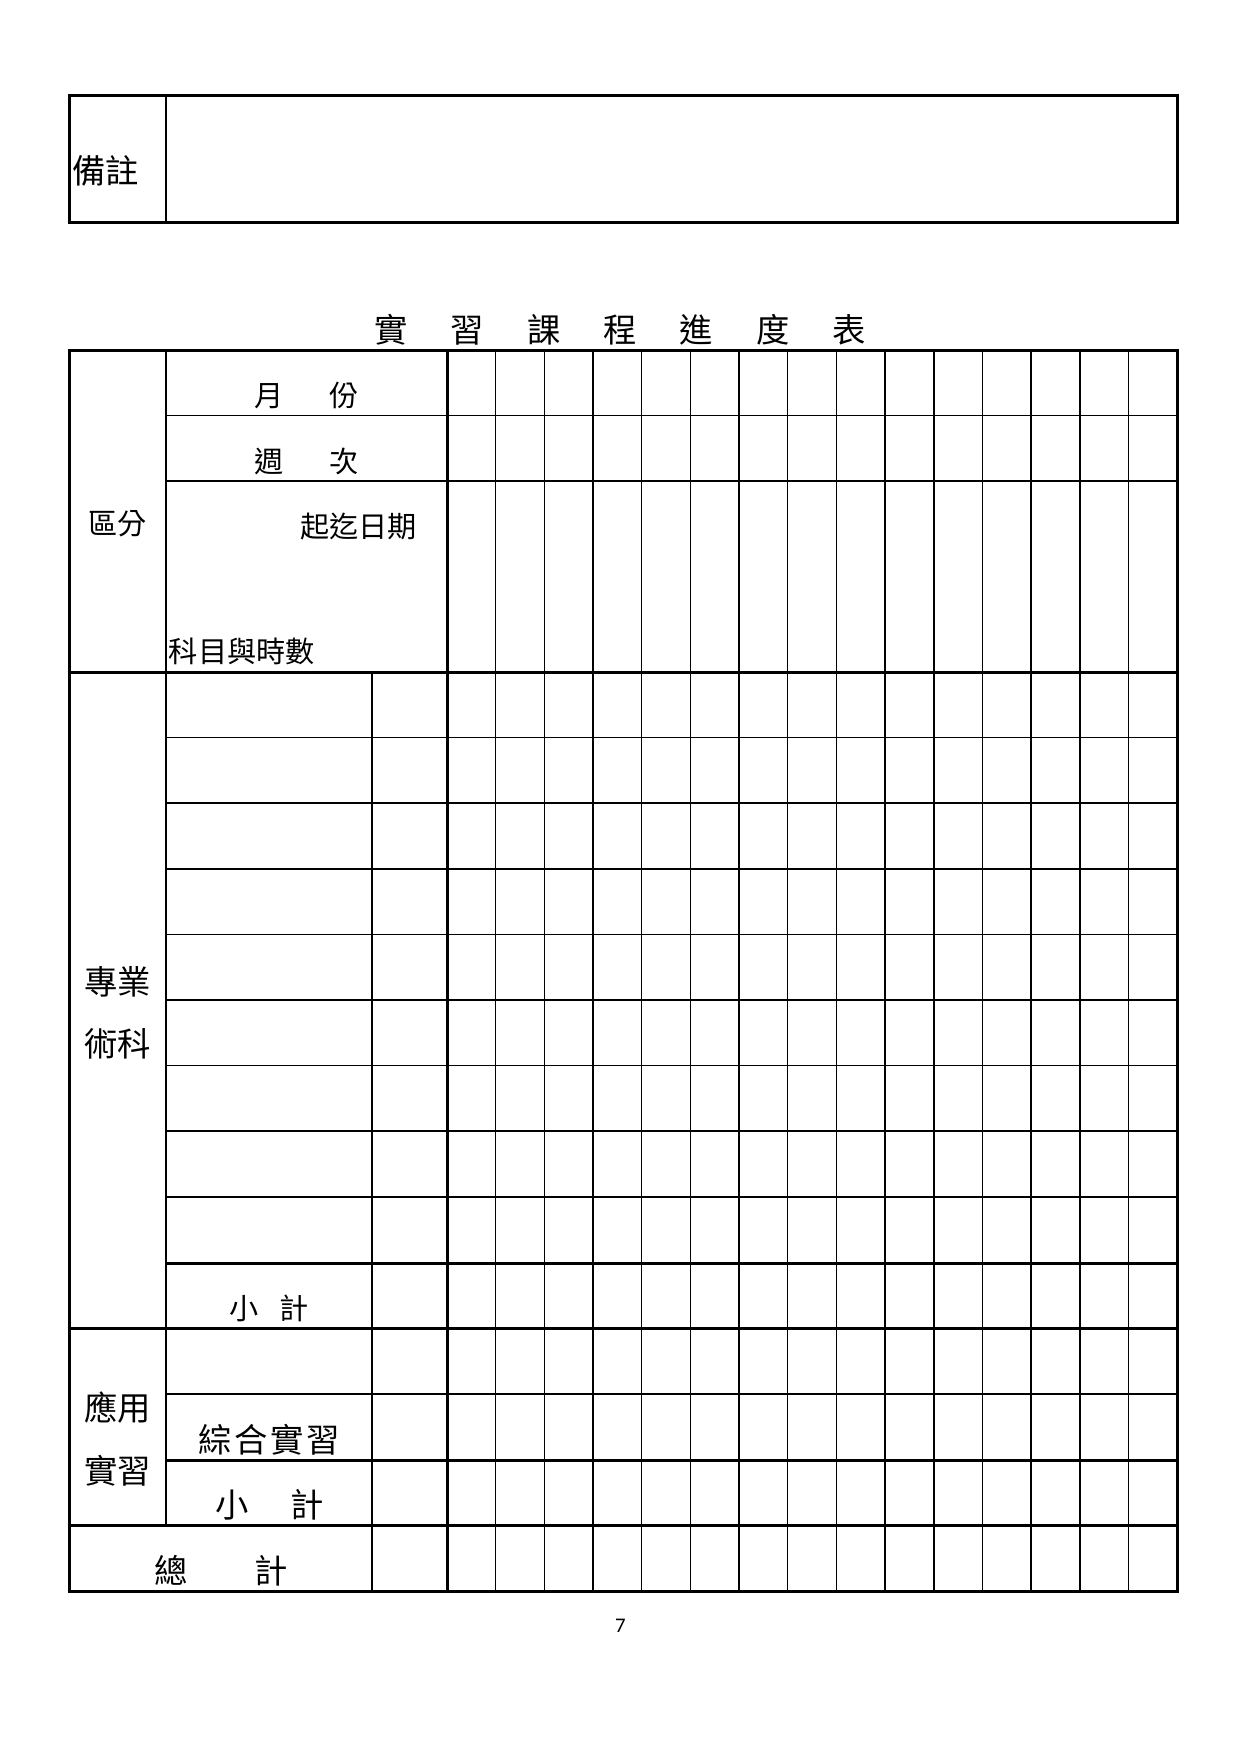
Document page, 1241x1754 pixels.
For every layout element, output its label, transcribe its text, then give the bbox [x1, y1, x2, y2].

table_cell [594, 1265, 641, 1327]
table_cell [983, 870, 1030, 933]
table_header [496, 352, 544, 415]
table_cell [886, 935, 933, 999]
table_cell [1129, 674, 1176, 737]
table_cell [1032, 1198, 1079, 1262]
table_cell [373, 1527, 446, 1590]
table_cell [1081, 935, 1128, 999]
table_cell [496, 1001, 544, 1065]
table_cell [886, 1527, 933, 1590]
table_cell [788, 870, 836, 933]
table_cell [1081, 870, 1128, 933]
table_cell [788, 1265, 836, 1327]
table_cell [983, 1395, 1030, 1458]
table_cell [1129, 1395, 1176, 1458]
table_cell [545, 935, 592, 999]
table_header [837, 352, 884, 415]
table_header [886, 352, 933, 415]
table_cell [496, 870, 544, 933]
table_cell [740, 1527, 787, 1590]
table_cell [886, 1462, 933, 1524]
table_cell [691, 1527, 738, 1590]
table_cell [788, 1198, 836, 1262]
table_cell [449, 1527, 495, 1590]
table_cell [545, 1066, 592, 1130]
table_cell [788, 482, 836, 671]
table_cell [545, 804, 592, 868]
table_header [642, 352, 690, 415]
table_cell [373, 1330, 446, 1393]
table_cell [1081, 1527, 1128, 1590]
table_cell [1129, 1198, 1176, 1262]
table_cell [1129, 482, 1176, 671]
table_cell [642, 1132, 690, 1196]
table_cell [594, 935, 641, 999]
table_cell [788, 1001, 836, 1065]
table_cell [594, 1132, 641, 1196]
table_cell [449, 416, 495, 480]
table_cell [496, 482, 544, 671]
table_cell [545, 1330, 592, 1393]
table_cell [594, 804, 641, 868]
table_cell [740, 1066, 787, 1130]
table_cell [740, 1265, 787, 1327]
table_cell [935, 1066, 982, 1130]
table_cell [1032, 1265, 1079, 1327]
table_cell [691, 416, 738, 480]
table_cell [496, 416, 544, 480]
table_cell [373, 1395, 446, 1458]
table_cell [496, 674, 544, 737]
table_cell [1032, 1066, 1079, 1130]
table_cell [1032, 1395, 1079, 1458]
table_cell [1129, 1462, 1176, 1524]
table_cell 總計 [71, 1527, 371, 1590]
table_cell [837, 1265, 884, 1327]
table_cell [691, 674, 738, 737]
table_cell [886, 482, 933, 671]
table_cell [642, 1066, 690, 1130]
table_cell [1081, 738, 1128, 802]
table_cell [837, 1198, 884, 1262]
table_cell [449, 1001, 495, 1065]
table_cell [545, 1527, 592, 1590]
table_cell [1081, 1462, 1128, 1524]
table_cell [594, 738, 641, 802]
table_cell [642, 1265, 690, 1327]
table_cell [1129, 1066, 1176, 1130]
table_cell [373, 674, 446, 737]
table_cell [837, 674, 884, 737]
table_cell 綜合實習 [167, 1395, 371, 1458]
table_cell [1129, 804, 1176, 868]
table_cell [1032, 1462, 1079, 1524]
table_cell 小計 [167, 1265, 371, 1327]
table_cell [449, 804, 495, 868]
table_cell [496, 1527, 544, 1590]
table_cell [1032, 935, 1079, 999]
table_cell [545, 416, 592, 480]
table_cell [837, 870, 884, 933]
table_cell [935, 1265, 982, 1327]
table_cell 備註 [71, 97, 165, 221]
table_cell [373, 1462, 446, 1524]
table_cell [496, 1330, 544, 1393]
table_cell [691, 870, 738, 933]
table_cell [691, 1132, 738, 1196]
table_header [691, 352, 738, 415]
table_cell [449, 738, 495, 802]
table_cell [1081, 1330, 1128, 1393]
table_cell 小計 [167, 1462, 371, 1524]
table_cell [642, 674, 690, 737]
table_cell [449, 1265, 495, 1327]
table_cell [740, 1462, 787, 1524]
table_cell [167, 1066, 371, 1130]
table_cell [167, 1132, 371, 1196]
table_cell [373, 1132, 446, 1196]
table_cell [167, 1198, 371, 1262]
table_cell [740, 738, 787, 802]
table_cell [691, 482, 738, 671]
table_cell [837, 1462, 884, 1524]
table_cell [691, 1330, 738, 1393]
table_cell [496, 1265, 544, 1327]
table_cell [788, 674, 836, 737]
table_cell [545, 482, 592, 671]
table_cell [545, 674, 592, 737]
table_cell [1081, 1198, 1128, 1262]
table_header [788, 352, 836, 415]
table_cell [691, 738, 738, 802]
table_cell [545, 1395, 592, 1458]
table_cell [935, 935, 982, 999]
table_cell [594, 674, 641, 737]
table_cell [449, 674, 495, 737]
table_cell [788, 1066, 836, 1130]
table_cell [740, 1132, 787, 1196]
table_cell [167, 935, 371, 999]
table_cell [594, 482, 641, 671]
table_cell [449, 1132, 495, 1196]
table_cell [691, 1462, 738, 1524]
table_cell [935, 1462, 982, 1524]
table_cell [983, 1265, 1030, 1327]
table_cell [373, 738, 446, 802]
table_cell [837, 1001, 884, 1065]
table_cell [740, 482, 787, 671]
table_cell [1032, 870, 1079, 933]
table_header [983, 352, 1030, 415]
table_cell 起迄日期 科目與時數 [167, 482, 446, 671]
table_cell [1129, 935, 1176, 999]
table_cell 應用實習 [71, 1330, 165, 1524]
table_cell [594, 1395, 641, 1458]
table_cell [740, 1198, 787, 1262]
table_cell [983, 482, 1030, 671]
table_cell [788, 1527, 836, 1590]
table_cell [788, 935, 836, 999]
table_cell [1081, 1001, 1128, 1065]
table_cell [983, 416, 1030, 480]
table_cell [1129, 1527, 1176, 1590]
table_cell [691, 1395, 738, 1458]
table_cell [691, 1001, 738, 1065]
table_cell [886, 804, 933, 868]
table_cell [496, 804, 544, 868]
table_cell [788, 1462, 836, 1524]
table_cell [373, 1198, 446, 1262]
table_cell [373, 1265, 446, 1327]
text 實習課程進度表 [69, 287, 1171, 349]
table_cell [594, 1462, 641, 1524]
table_cell [983, 935, 1030, 999]
table_cell [167, 870, 371, 933]
table_cell [788, 1395, 836, 1458]
table_cell [691, 1066, 738, 1130]
table_cell [1032, 1132, 1079, 1196]
table_cell [837, 416, 884, 480]
table_header 月份 [167, 352, 446, 415]
table_cell [837, 935, 884, 999]
table_cell [167, 738, 371, 802]
table_cell [983, 1066, 1030, 1130]
table_cell [1081, 804, 1128, 868]
table_cell [1081, 1395, 1128, 1458]
table_cell [545, 1001, 592, 1065]
table_cell [642, 1527, 690, 1590]
table_cell [935, 1132, 982, 1196]
table_header [935, 352, 982, 415]
table_cell [496, 1198, 544, 1262]
table_cell [449, 870, 495, 933]
table_cell [1032, 804, 1079, 868]
table_cell [496, 1462, 544, 1524]
table_cell [837, 738, 884, 802]
table_cell [642, 1462, 690, 1524]
table_cell [740, 674, 787, 737]
table_cell [449, 482, 495, 671]
table_cell [1081, 1066, 1128, 1130]
table_cell [935, 1330, 982, 1393]
table_cell [594, 1001, 641, 1065]
table_cell [691, 935, 738, 999]
table_cell [886, 738, 933, 802]
table_cell [167, 97, 1176, 221]
table_cell [886, 1132, 933, 1196]
table_cell [1032, 1527, 1079, 1590]
table_cell [935, 738, 982, 802]
table_cell [788, 1132, 836, 1196]
table_cell [1129, 1132, 1176, 1196]
table_cell [1129, 870, 1176, 933]
table_cell [837, 1330, 884, 1393]
table_cell [642, 1001, 690, 1065]
table_cell [983, 738, 1030, 802]
table_cell [449, 1462, 495, 1524]
table_cell [496, 1132, 544, 1196]
table_cell [545, 738, 592, 802]
table_cell [983, 1527, 1030, 1590]
table_cell [886, 1066, 933, 1130]
table_cell 專業術科 [71, 674, 165, 1327]
table_cell [642, 804, 690, 868]
table_cell [167, 674, 371, 737]
table_cell [740, 1395, 787, 1458]
table_cell [642, 1395, 690, 1458]
table_cell [935, 870, 982, 933]
table_cell [1032, 738, 1079, 802]
table_cell [373, 1066, 446, 1130]
table_cell [983, 674, 1030, 737]
table_cell [740, 935, 787, 999]
table_cell [642, 738, 690, 802]
table_cell [935, 482, 982, 671]
table_cell [886, 1265, 933, 1327]
table_cell [545, 870, 592, 933]
table_cell [740, 1330, 787, 1393]
table_cell [935, 416, 982, 480]
table_cell [594, 1330, 641, 1393]
table_cell [373, 870, 446, 933]
table_cell [983, 1198, 1030, 1262]
table_cell 週次 [167, 416, 446, 480]
table_cell [740, 804, 787, 868]
table_cell [886, 1001, 933, 1065]
table_cell [740, 870, 787, 933]
table_cell [740, 416, 787, 480]
table_cell [496, 738, 544, 802]
table_cell [545, 1198, 592, 1262]
table_header [1129, 352, 1176, 415]
table_cell [1081, 416, 1128, 480]
table_cell [983, 1001, 1030, 1065]
table_cell [545, 1265, 592, 1327]
table_cell [167, 1001, 371, 1065]
table_cell [1032, 482, 1079, 671]
table_cell [837, 482, 884, 671]
table_cell [496, 1395, 544, 1458]
table_cell [935, 1198, 982, 1262]
table_cell [496, 1066, 544, 1130]
table_header [449, 352, 495, 415]
table_header [740, 352, 787, 415]
table_cell [642, 1330, 690, 1393]
table_cell [788, 738, 836, 802]
table_cell [691, 1265, 738, 1327]
table_cell [935, 1001, 982, 1065]
table_cell [1081, 1132, 1128, 1196]
table_cell [983, 804, 1030, 868]
table_cell [642, 416, 690, 480]
table_cell [837, 1132, 884, 1196]
table_cell [1032, 1330, 1079, 1393]
table_cell [1081, 1265, 1128, 1327]
table_cell [1129, 1265, 1176, 1327]
table_cell [935, 674, 982, 737]
table_cell [788, 804, 836, 868]
table_cell [373, 1001, 446, 1065]
table_cell [983, 1132, 1030, 1196]
table_cell [167, 804, 371, 868]
table_cell [545, 1132, 592, 1196]
table_cell [837, 1066, 884, 1130]
table_cell [642, 482, 690, 671]
table_cell [935, 804, 982, 868]
table_cell [594, 1527, 641, 1590]
table_header [1081, 352, 1128, 415]
table_cell [788, 1330, 836, 1393]
table_cell [1129, 738, 1176, 802]
table_cell [935, 1527, 982, 1590]
table_cell [1032, 674, 1079, 737]
table_cell [691, 1198, 738, 1262]
table_cell [837, 1395, 884, 1458]
table_cell [1129, 1001, 1176, 1065]
table_cell [167, 1330, 371, 1393]
table_cell [983, 1330, 1030, 1393]
table_cell [594, 416, 641, 480]
table_cell [449, 1395, 495, 1458]
table_cell [642, 870, 690, 933]
table_cell [373, 935, 446, 999]
table_cell [691, 804, 738, 868]
table_cell [594, 1066, 641, 1130]
table_cell [886, 416, 933, 480]
table_cell [1032, 1001, 1079, 1065]
table_cell [449, 1066, 495, 1130]
table_cell [1129, 416, 1176, 480]
table_cell [886, 1395, 933, 1458]
table_cell [837, 804, 884, 868]
table_cell [886, 1198, 933, 1262]
table_header [545, 352, 592, 415]
table_cell [1081, 674, 1128, 737]
table_header [1032, 352, 1079, 415]
table_cell [1081, 482, 1128, 671]
table_cell [545, 1462, 592, 1524]
table_cell [886, 674, 933, 737]
table_header 區分 [71, 352, 165, 671]
table_cell [594, 1198, 641, 1262]
table_cell [594, 870, 641, 933]
table_cell [1129, 1330, 1176, 1393]
table_cell [642, 935, 690, 999]
table_cell [449, 1330, 495, 1393]
table_cell [373, 804, 446, 868]
table_cell [788, 416, 836, 480]
table_cell [935, 1395, 982, 1458]
table_cell [496, 935, 544, 999]
table_header [594, 352, 641, 415]
table_cell [886, 870, 933, 933]
table_cell [642, 1198, 690, 1262]
table_cell [740, 1001, 787, 1065]
table_cell [886, 1330, 933, 1393]
table_cell [1032, 416, 1079, 480]
table_cell [837, 1527, 884, 1590]
table_cell [449, 935, 495, 999]
table_cell [449, 1198, 495, 1262]
table_cell [983, 1462, 1030, 1524]
